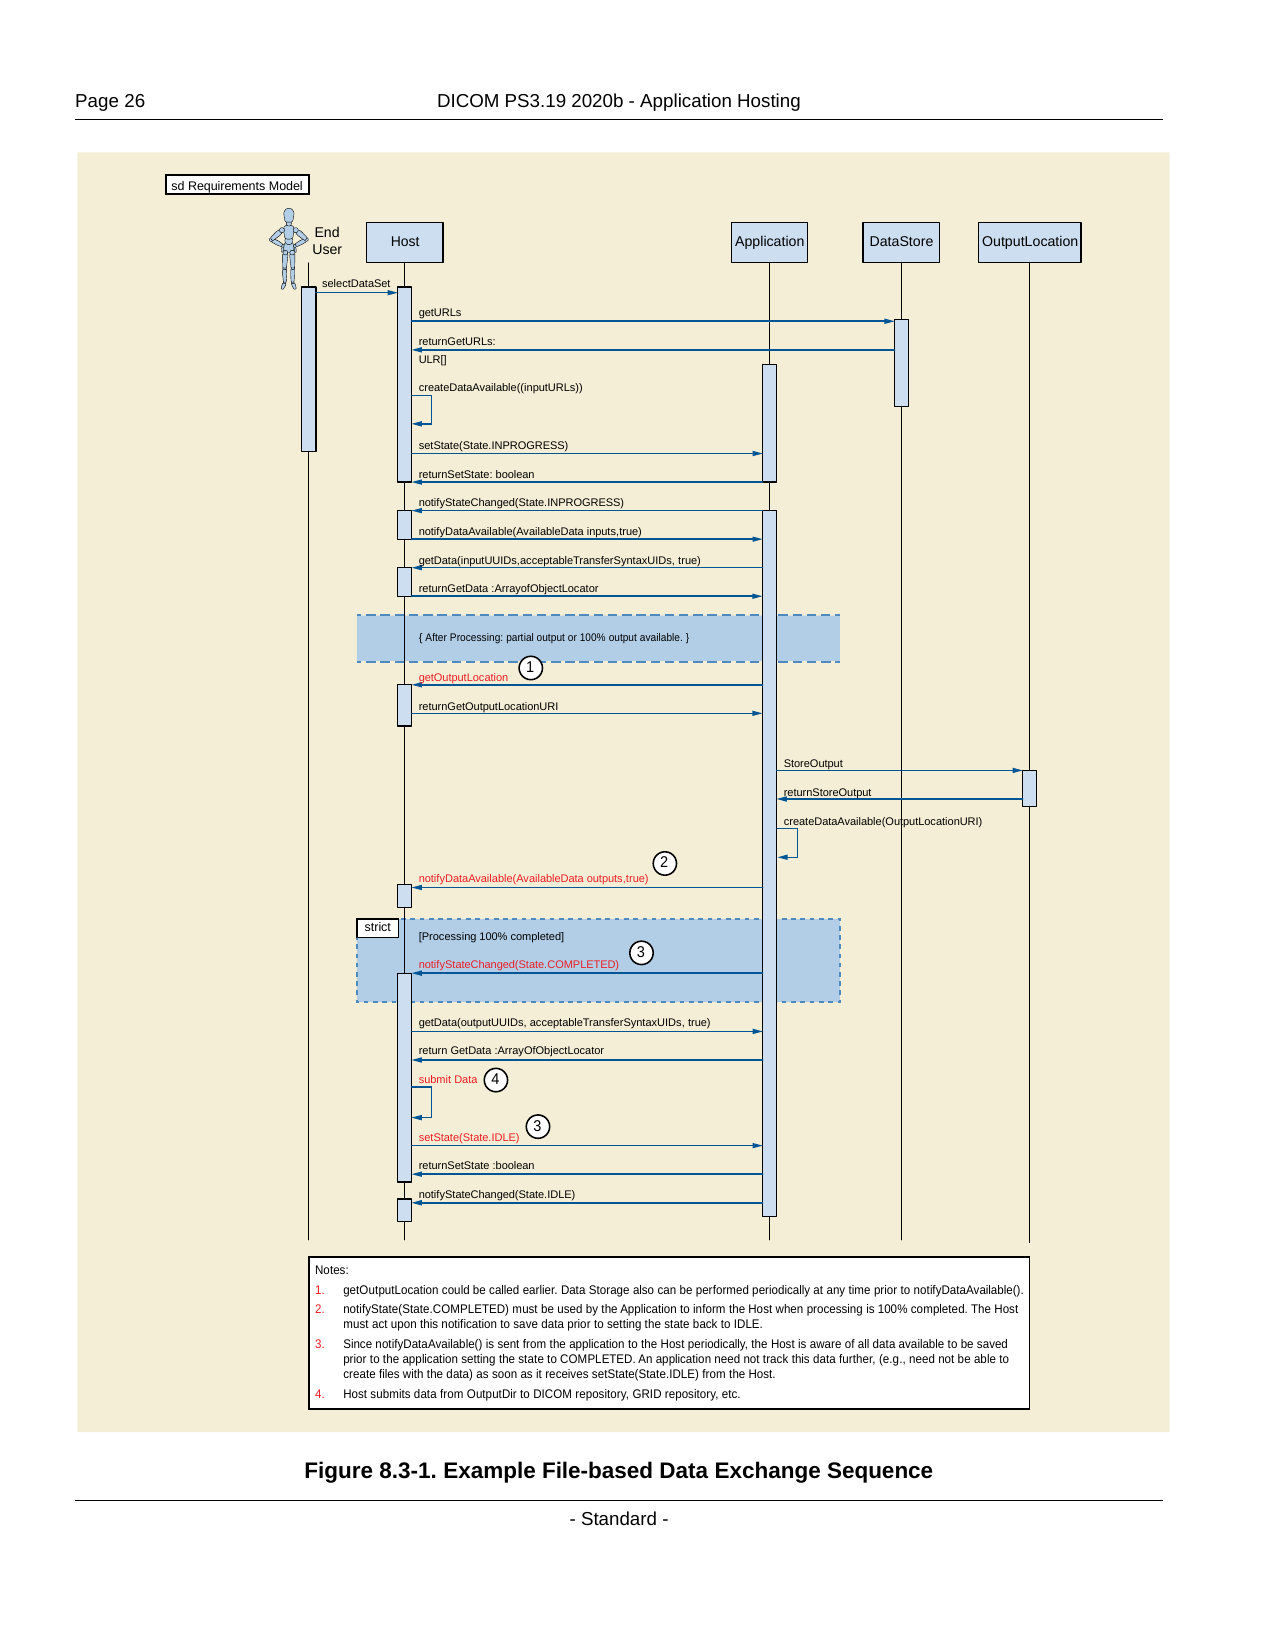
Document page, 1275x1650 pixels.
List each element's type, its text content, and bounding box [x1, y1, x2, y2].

text Figure 8.3-1. Example File-based Data Exchange Sequence [75, 1457, 1162, 1483]
